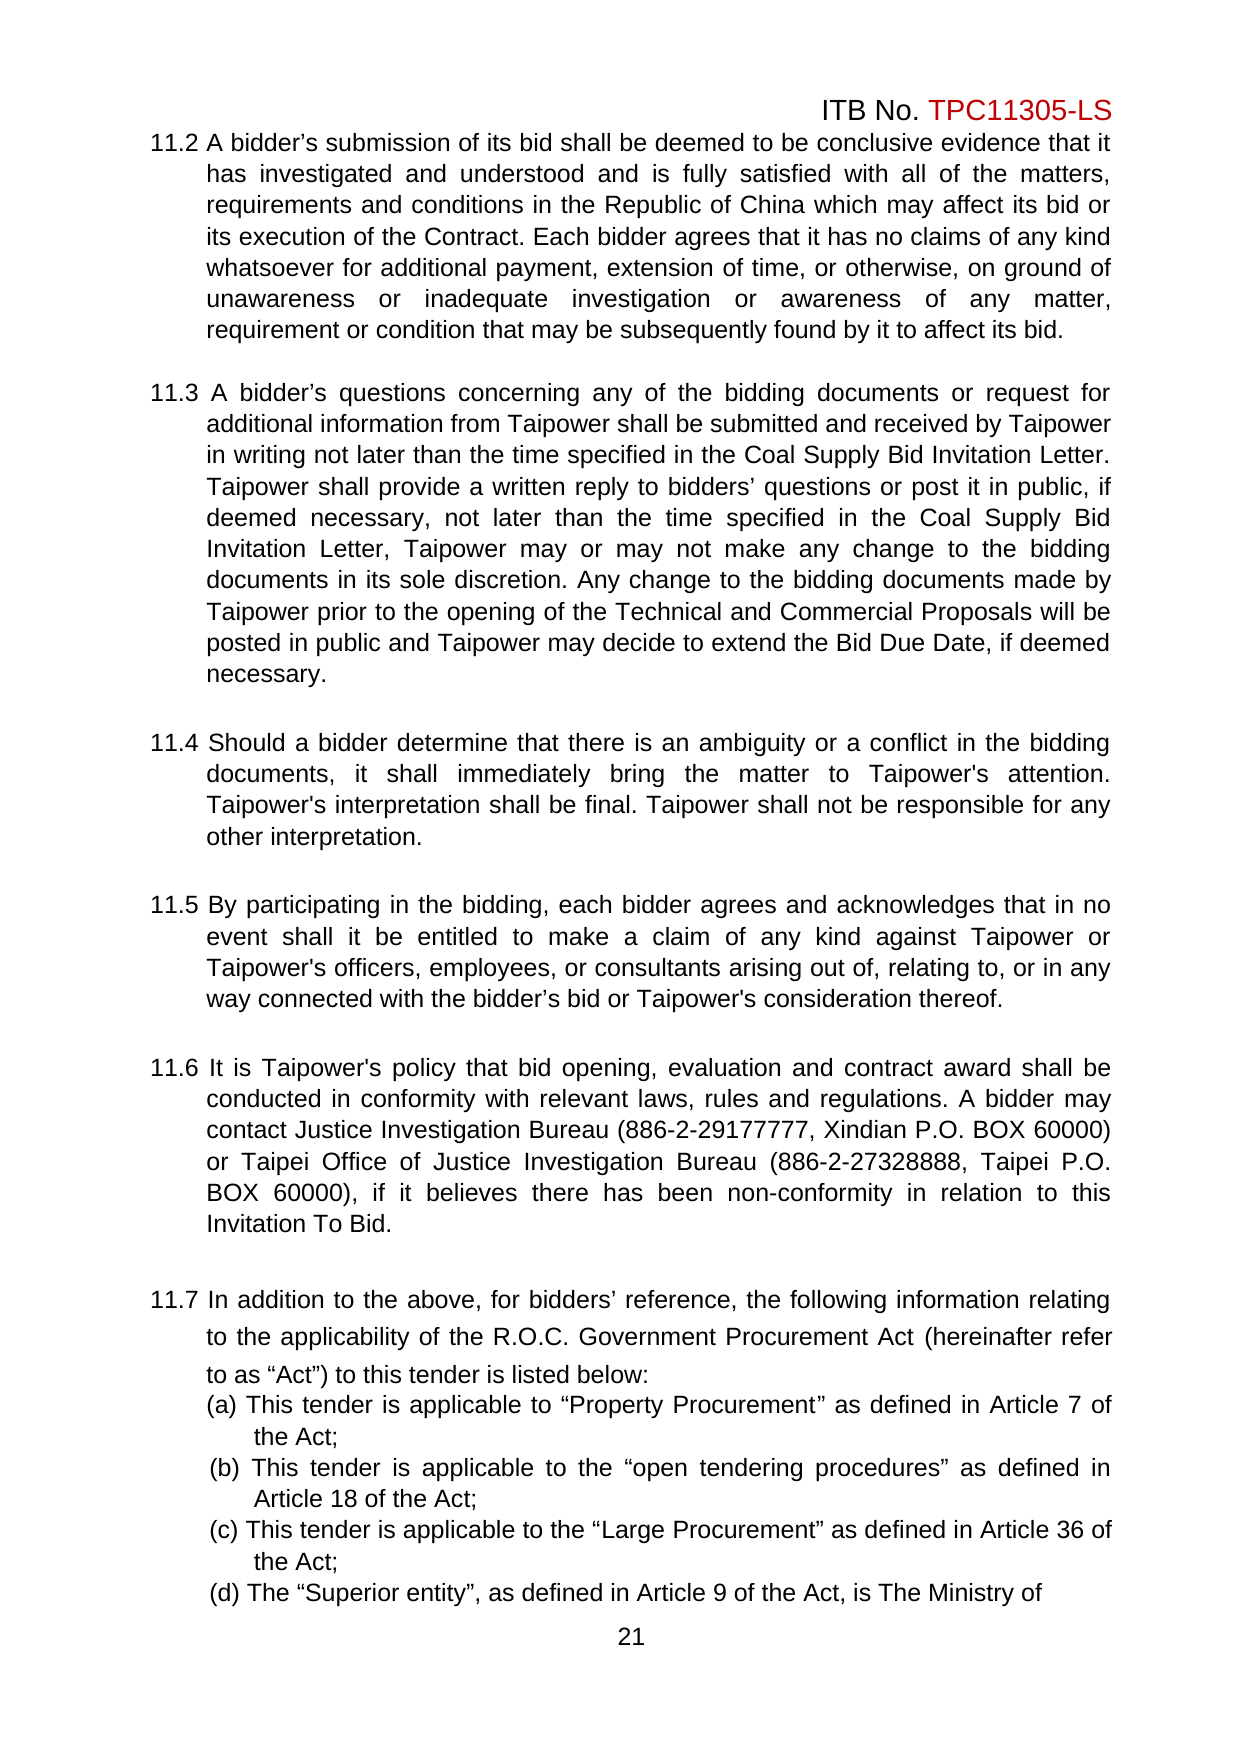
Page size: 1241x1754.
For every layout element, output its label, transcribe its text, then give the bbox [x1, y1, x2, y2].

list 11.5 By participating in the bidding, each bidder agrees and acknowledges that in no event shall it be entitled to make a claim of any kind against Taipower or Taipower's officers, employees, or consultants arising out of, relating to, or in any way connected with the bidder’s bid or Taipower's consideration thereof. [150, 889, 1113, 1014]
list 11.6 It is Taipower's policy that bid opening, evaluation and contract award shall be conducted in conformity with relevant laws, rules and regulations. A bidder may contact Justice Investigation Bureau (886-2-29177777, Xindian P.O. BOX 60000) or Taipei Office of Justice Investigation Bureau (886-2-27328888, Taipei P.O. BOX 60000), if it believes there has been non-conformity in relation to this Invitation To Bid. [150, 1051, 1113, 1239]
list 11.4 Should a bidder determine that there is an ambiguity or a conflict in the bidding documents, it shall immediately bring the matter to Taipower's attention. Taipower's interpretation shall be final. Taipower shall not be responsible for any other interpretation. [150, 726, 1113, 851]
text (b) This tender is applicable to the “open tendering procedures” as defined in Article 18 of the Act; [209, 1451, 1113, 1514]
text 11.7 In addition to the above, for bidders’ reference, the following information relating to the applicability of the R.O.C. Government Procurement Act (hereinafter refer to as “Act”) to this tender is listed below: [150, 1276, 1113, 1389]
list 11.3 A bidder’s questions concerning any of the bidding documents or request for additional information from Taipower shall be submitted and received by Taipower in writing not later than the time specified in the Coal Supply Bid Invitation Letter. Taipower shall provide a written reply to bidders’ questions or post it in public, if deemed necessary, not later than the time specified in the Coal Supply Bid Invitation Letter, Taipower may or may not make any change to the bidding documents in its sole discretion. Any change to the bidding documents made by Taipower prior to the opening of the Technical and Commercial Proposals will be posted in public and Taipower may decide to extend the Bid Due Date, if deemed necessary. [150, 376, 1113, 689]
text (c) This tender is applicable to the “Large Procurement” as defined in Article 36 of the Act; [209, 1514, 1113, 1576]
text (d) The “Superior entity”, as defined in Article 9 of the Act, is The Ministry of [209, 1576, 1113, 1607]
text (a) This tender is applicable to “Property Procurement” as defined in Article 7 of the Act; [206, 1389, 1113, 1451]
list 11.2 A bidder’s submission of its bid shall be deemed to be conclusive evidence that it has investigated and understood and is fully satisfied with all of the matters, requirements and conditions in the Republic of China which may affect its bid or its execution of the Contract. Each bidder agrees that it has no claims of any kind whatsoever for additional payment, extension of time, or otherwise, on ground of unawareness or inadequate investigation or awareness of any matter, requirement or condition that may be subsequently found by it to affect its bid. [150, 126, 1113, 345]
